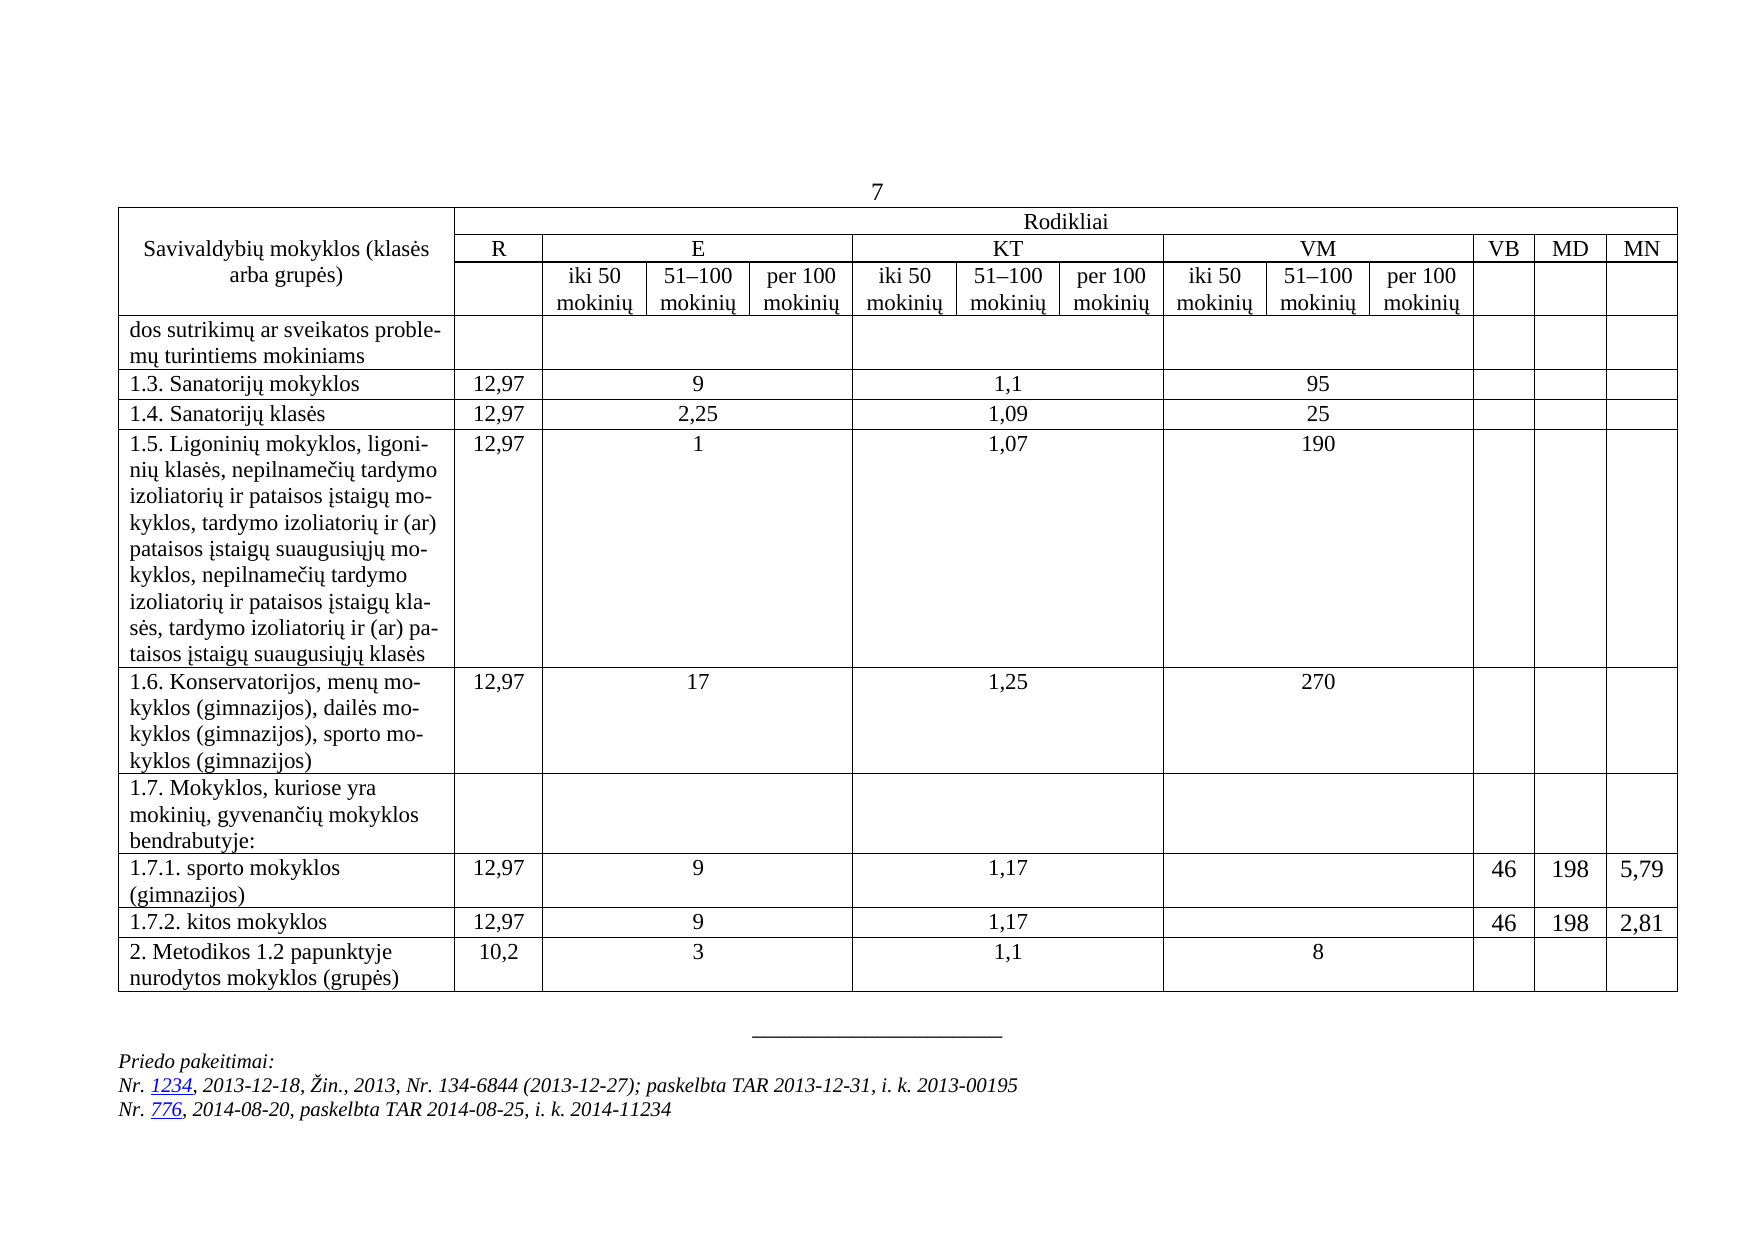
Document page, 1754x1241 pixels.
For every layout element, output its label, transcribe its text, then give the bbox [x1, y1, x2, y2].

table_cell KT [853, 235, 1163, 261]
table_cell per 100 mokinių [1060, 263, 1163, 315]
table_cell iki 50 mokinių [1164, 263, 1266, 315]
table_cell 198 [1535, 908, 1606, 937]
table_cell 190 [1164, 430, 1473, 667]
table_cell MN [1607, 235, 1677, 261]
table_cell [1535, 430, 1606, 667]
table_cell [1474, 668, 1534, 773]
text Nr. 776, 2014-08-20, paskelbta TAR 2014-08-25, i. k. 2014-11234 [118, 1097, 1636, 1121]
table_cell [455, 774, 542, 853]
table_cell 12,97 [455, 668, 542, 773]
table_cell per 100 mokinių [750, 263, 852, 315]
table_cell [1535, 400, 1606, 428]
table_cell [1164, 908, 1473, 937]
table_cell 1,09 [853, 400, 1163, 428]
table_cell [1535, 370, 1606, 399]
table_cell [1607, 430, 1677, 667]
table_cell 9 [543, 370, 852, 399]
table_cell 2,25 [543, 400, 852, 428]
table_cell [1607, 400, 1677, 428]
text Nr. 1234, 2013-12-18, Žin., 2013, Nr. 134-6844 (2013-12-27); paskelbta TAR 2013-12-31, i. k. 2013-00195 [118, 1073, 1636, 1097]
table_cell VM [1164, 235, 1473, 261]
table_cell 1 [543, 430, 852, 667]
table_cell VB [1474, 235, 1534, 261]
text Priedo pakeitimai: [118, 1049, 1636, 1073]
table_cell 1,1 [853, 370, 1163, 399]
table_cell 1.3. Sanatorijų mokyklos [119, 370, 454, 399]
table_cell 1,1 [853, 938, 1163, 991]
table_cell [1607, 668, 1677, 773]
table_cell 46 [1474, 854, 1534, 907]
table_cell [1164, 316, 1473, 369]
table_cell 198 [1535, 854, 1606, 907]
table_cell 5,79 [1607, 854, 1677, 907]
table_header Savivaldybių mokyklos (klasės arba grupės) [119, 208, 454, 315]
table_cell 46 [1474, 908, 1534, 937]
table_cell [1607, 263, 1677, 315]
table_cell per 100 mokinių [1370, 263, 1473, 315]
table_cell [1535, 668, 1606, 773]
table_cell 10,2 [455, 938, 542, 991]
table_cell 51–100 mokinių [1267, 263, 1369, 315]
table_cell [1607, 774, 1677, 853]
table_cell [543, 774, 852, 853]
table_cell [1607, 938, 1677, 991]
table_cell 2,81 [1607, 908, 1677, 937]
table_header Rodikliai [455, 208, 1677, 234]
table_cell 95 [1164, 370, 1473, 399]
text –––––––––––––––––––– [118, 1020, 1636, 1049]
table_cell 1,17 [853, 854, 1163, 907]
table_cell [1474, 400, 1534, 428]
table_cell [853, 774, 1163, 853]
table_cell 1,17 [853, 908, 1163, 937]
table_cell 1.4. Sanatorijų klasės [119, 400, 454, 428]
table_cell 12,97 [455, 854, 542, 907]
table_cell 1.7. Mokyklos, kuriose yra mokinių, gyvenančių mokyklos bendrabutyje: [119, 774, 454, 853]
table_cell 9 [543, 908, 852, 937]
table_cell [455, 263, 542, 315]
table_cell [1164, 854, 1473, 907]
table_cell E [543, 235, 852, 261]
table_cell 2. Metodikos 1.2 papunktyje nurodytos mokyklos (grupės) [119, 938, 454, 991]
table_cell 25 [1164, 400, 1473, 428]
table_cell [1474, 263, 1534, 315]
table_cell [1607, 316, 1677, 369]
table_cell [1164, 774, 1473, 853]
table_cell 270 [1164, 668, 1473, 773]
table_cell [1474, 774, 1534, 853]
table_cell 1.7.2. kitos mokyklos [119, 908, 454, 937]
table_cell [1535, 263, 1606, 315]
table_cell 3 [543, 938, 852, 991]
table_cell [1474, 316, 1534, 369]
table_cell iki 50 mokinių [543, 263, 646, 315]
table_cell [1474, 430, 1534, 667]
table_cell 1,07 [853, 430, 1163, 667]
table_cell [1474, 938, 1534, 991]
table_cell [1474, 370, 1534, 399]
table_cell 17 [543, 668, 852, 773]
table_cell 1.7.1. sporto mokyklos (gimnazijos) [119, 854, 454, 907]
table_cell [455, 316, 542, 369]
table_cell 8 [1164, 938, 1473, 991]
table_cell 51–100 mokinių [647, 263, 749, 315]
table_cell 1.6. Konservatorijos, menų mo-kyklos (gimnazijos), dailės mo-kyklos (gimnazijos), sporto mo-kyklos (gimnazijos) [119, 668, 454, 773]
table_cell 12,97 [455, 908, 542, 937]
table_cell 12,97 [455, 400, 542, 428]
table_cell MD [1535, 235, 1606, 261]
table_cell 9 [543, 854, 852, 907]
table_cell 51–100 mokinių [957, 263, 1059, 315]
table_cell 12,97 [455, 430, 542, 667]
table_cell [543, 316, 852, 369]
table_cell [1607, 370, 1677, 399]
table_cell [1535, 316, 1606, 369]
table_cell 12,97 [455, 370, 542, 399]
table_cell dos sutrikimų ar sveikatos proble-mų turintiems mokiniams [119, 316, 454, 369]
table_cell [1535, 938, 1606, 991]
table_cell [853, 316, 1163, 369]
table_cell R [455, 235, 542, 261]
table_cell iki 50 mokinių [853, 263, 956, 315]
table_cell 1.5. Ligoninių mokyklos, ligoni-nių klasės, nepilnamečių tardymo izoliatorių ir pataisos įstaigų mo-kyklos, tardymo izoliatorių ir (ar) pataisos įstaigų suaugusiųjų mo-kyklos, nepilnamečių tardymo izoliatorių ir pataisos įstaigų kla-sės, tardymo izoliatorių ir (ar) pa-taisos įstaigų suaugusiųjų klasės [119, 430, 454, 667]
table_cell 1,25 [853, 668, 1163, 773]
table_cell [1535, 774, 1606, 853]
